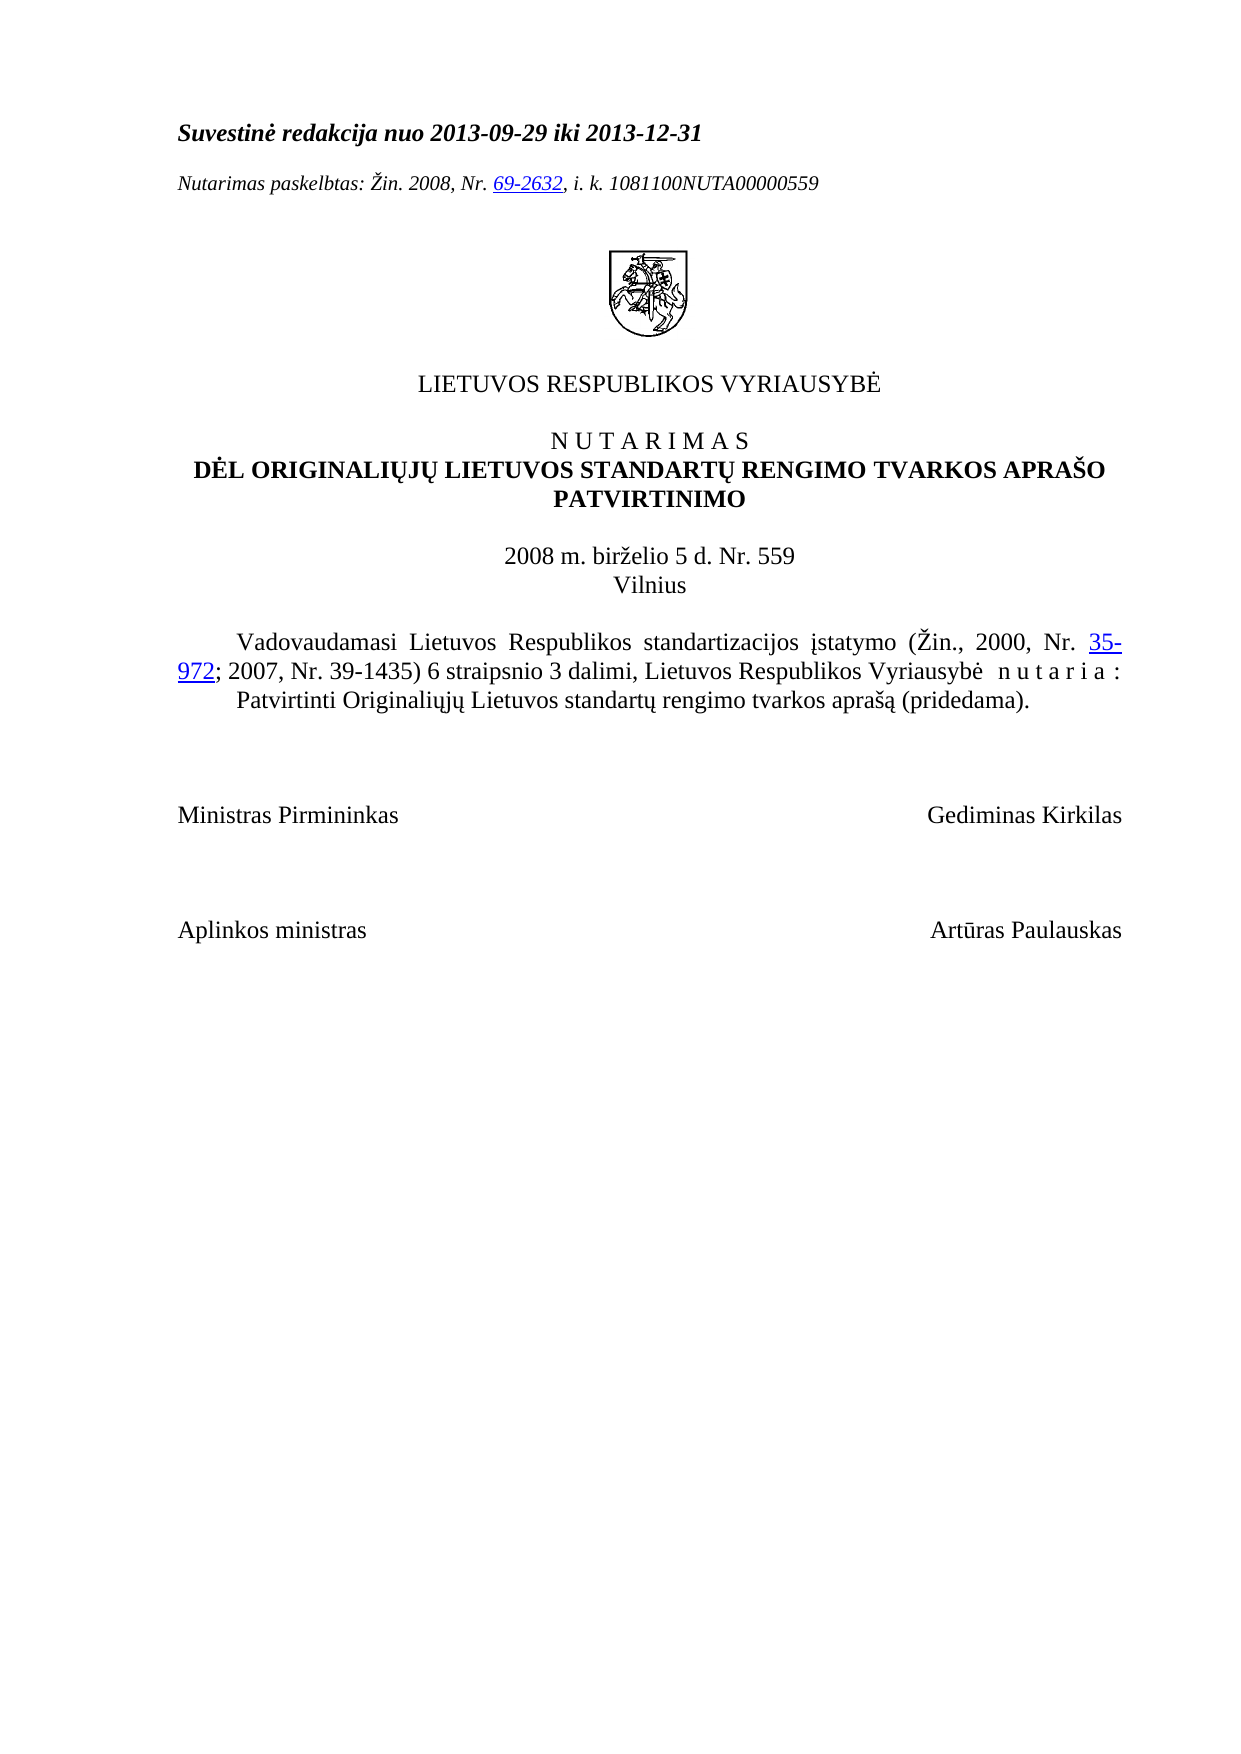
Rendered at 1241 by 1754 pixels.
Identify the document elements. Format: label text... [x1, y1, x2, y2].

text Nutarimas paskelbtas: Žin. 2008, Nr. 69-2632, i. k. 1081100NUTA00000559 [177, 171, 1122, 195]
text Lietuvos Respublikos Vyriausybė [177, 369, 1122, 397]
text Ministras Pirmininkas Gediminas Kirkilas [177, 800, 1122, 829]
text 2008 m. birželio 5 d. Nr. 559 [177, 541, 1122, 570]
text Suvestinė redakcija nuo 2013-09-29 iki 2013-12-31 [177, 118, 1122, 147]
text Aplinkos ministras Artūras Paulauskas [177, 915, 1122, 944]
text Vilnius [177, 570, 1122, 599]
text NUTARIMAS [177, 426, 1122, 455]
text DĖL ORIGINALIŲJŲ LIETUVOS STANDARTŲ RENGIMO TVARKOS APRAŠO PATVIRTINIMO [177, 455, 1122, 512]
text Patvirtinti Originaliųjų Lietuvos standartų rengimo tvarkos aprašą (pridedama). [177, 685, 1122, 714]
text Vadovaudamasi Lietuvos Respublikos standartizacijos įstatymo (Žin., 2000, Nr. 35-972; 2007, Nr. 39-1435) 6 straipsnio 3 dalimi, Lietuvos Respublikos Vyriausybė nutaria: [177, 627, 1122, 685]
